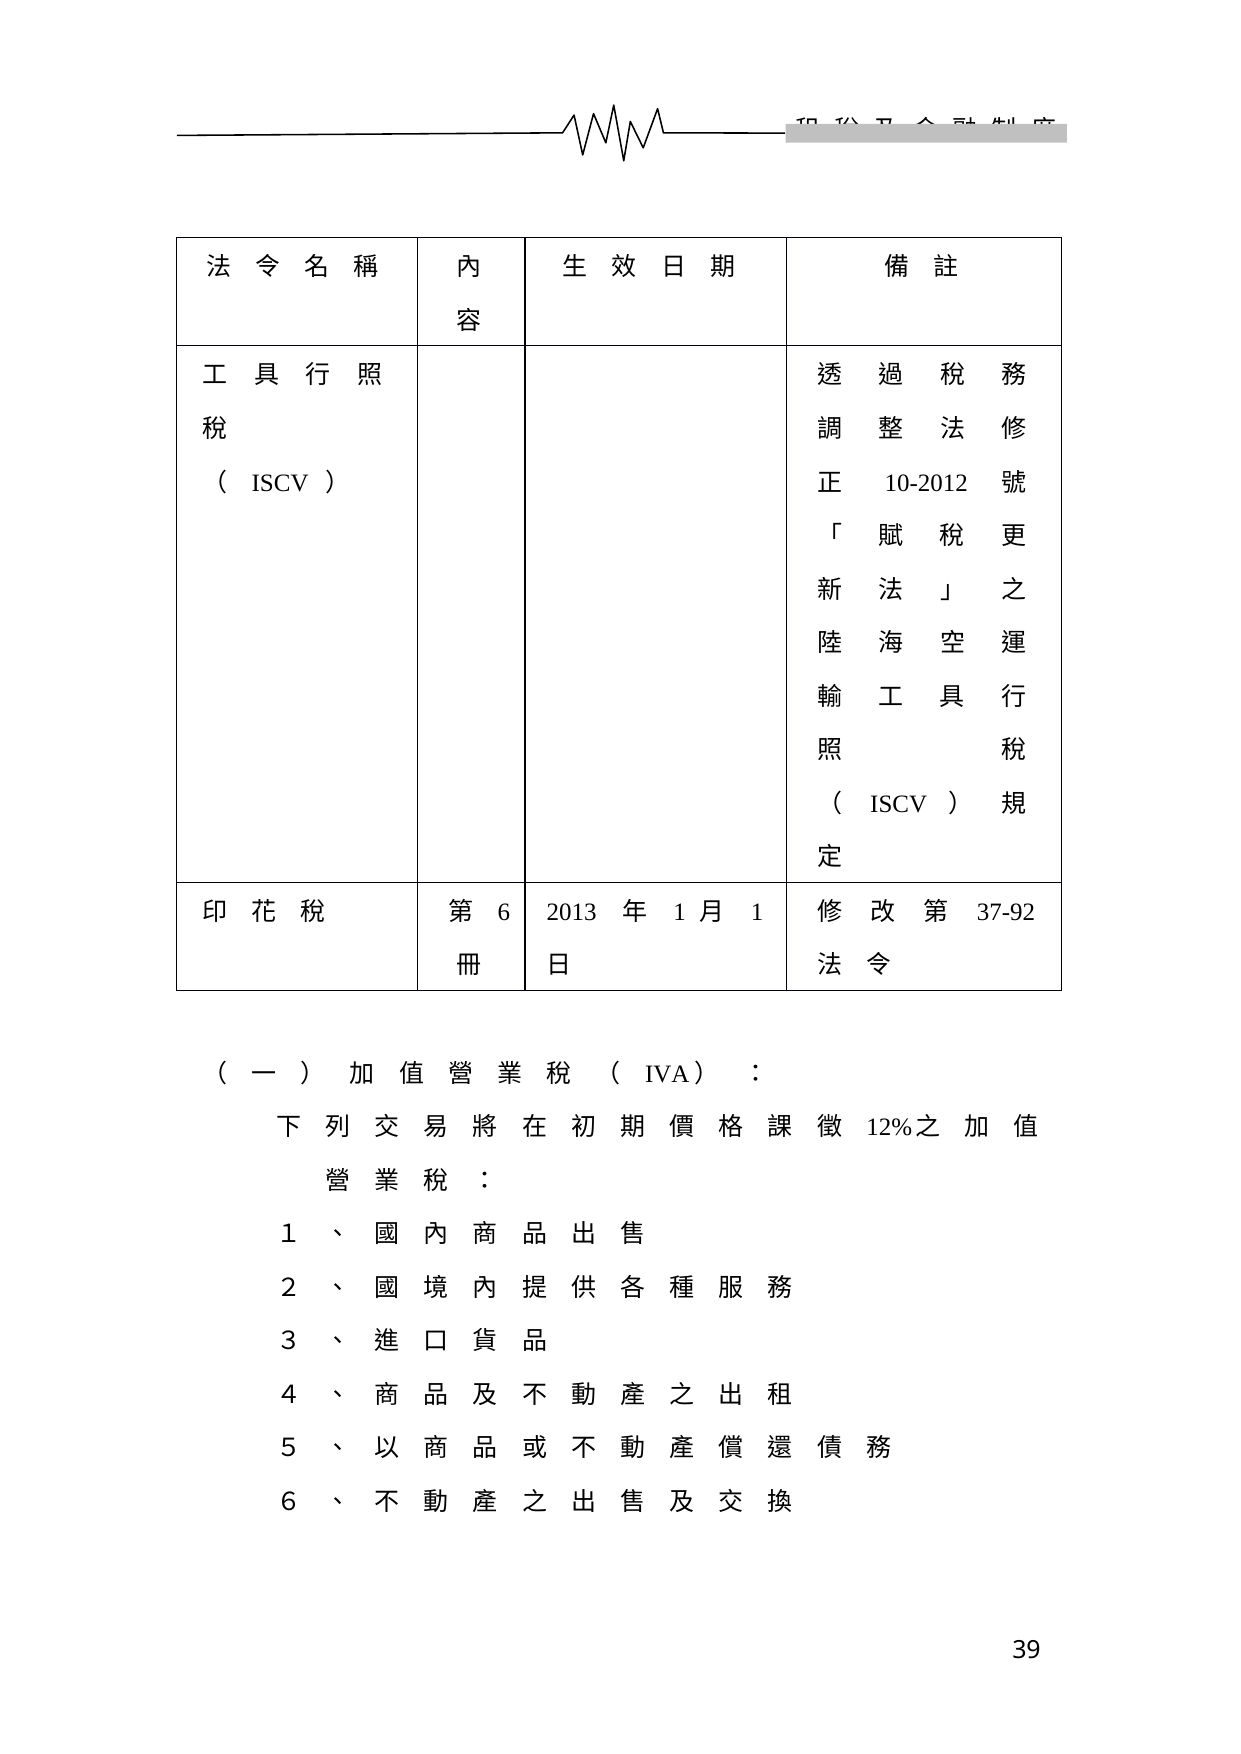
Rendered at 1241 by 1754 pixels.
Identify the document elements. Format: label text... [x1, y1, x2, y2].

table_cell 2013年1月1日 [526, 883, 786, 990]
text 下列交易將在初期價格課徵12%之加值營業稅： [276, 1098, 1063, 1205]
table_header 內容 [418, 238, 524, 345]
table_cell 印花稅 [177, 883, 417, 990]
text ６、不動產之出售及交換 [276, 1473, 1063, 1526]
text ４、商品及不動產之出租 [276, 1366, 1063, 1419]
table_cell 修改第37-92法令 [787, 883, 1061, 990]
table_cell 透過稅務調整法修正10-2012號「賦稅更新法」之陸海空運輸工具行照稅（ISCV）規定 [787, 346, 1061, 882]
table_cell [526, 346, 786, 882]
text １、國內商品出售 [276, 1205, 1063, 1259]
table_header 生效日期 [526, 238, 786, 345]
table_cell 第6冊 [418, 883, 524, 990]
table_cell [418, 346, 524, 882]
text ５、以商品或不動產償還債務 [276, 1419, 1063, 1473]
text ３、進口貨品 [276, 1312, 1063, 1366]
table_cell 工具行照稅（ISCV） [177, 346, 417, 882]
text （一）加值營業稅（IVA）： [202, 1044, 1063, 1098]
text ２、國境內提供各種服務 [276, 1259, 1063, 1312]
table_header 備註 [787, 238, 1061, 345]
table_header 法令名稱 [177, 238, 417, 345]
